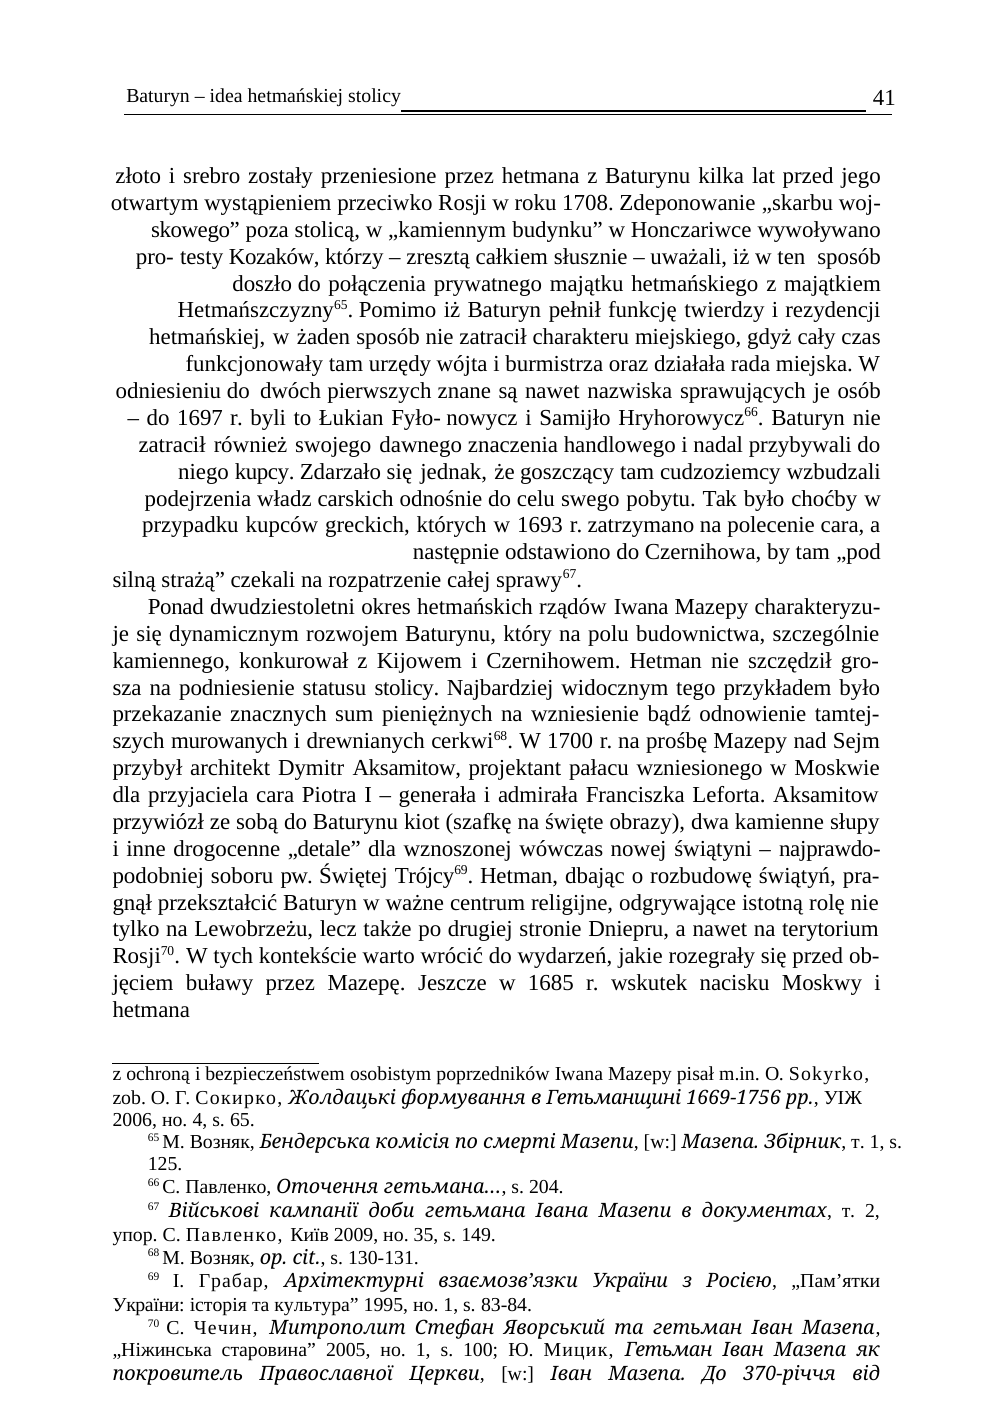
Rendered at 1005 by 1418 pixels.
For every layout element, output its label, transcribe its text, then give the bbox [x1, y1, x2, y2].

text 66 С. Павленко, Оточення гетьмана…, s. 204. [148, 1175, 904, 1198]
text złoto i srebro zostały przeniesione przez hetmana z Baturynu kilka lat przed jego otwartym wystąpieniem przeciwko Rosji w roku 1708. Zdeponowanie „skarbu woj- skowego” poza stolicą, w „kamiennym budynku” w Honczariwce wywoływano pro- testy Kozaków, którzy – zresztą całkiem słusznie – uważali, iż w ten sposób doszło do połączenia prywatnego majątku hetmańskiego z majątkiem Hetmańszczyzny65. Pomimo iż Baturyn pełnił funkcję twierdzy i rezydencji hetmańskiej, w żaden sposób nie zatracił charakteru miejskiego, gdyż cały czas funkcjonowały tam urzędy wójta i burmistrza oraz działała rada miejska. W odniesieniu do dwóch pierwszych znane są nawet nazwiska sprawujących je osób – do 1697 r. byli to Łukian Fyło- nowycz i Samijło Hryhorowycz66. Baturyn nie zatracił również swojego dawnego znaczenia handlowego i nadal przybywali do niego kupcy. Zdarzało się jednak, że goszczący tam cudzoziemcy wzbudzali podejrzenia władz carskich odnośnie do celu swego pobytu. Tak było choćby w przypadku kupców greckich, których w 1693 r. zatrzymano na polecenie cara, a następnie odstawiono do Czernihowa, by tam „pod [109, 162, 881, 565]
text 69 І. Грабар, Архітектурні взаємозв’язки України з Росією, „Пам’ятки України: історія та культура” 1995, но. 1, s. 83-84. [112, 1269, 880, 1316]
text 65 М. Возняк, Бендерська комiсiя по смертi Мазепи, [w:] Мазепа. Збiрник, т. 1, s. 125. [148, 1131, 904, 1175]
text 70 С. Чечин, Митрополит Стефан Яворський та гетьман Iван Мазепа, „Нiжинська старовина” 2005, но. 1, s. 100; Ю. Мицик, Гетьман Iван Мазепа як покровитель Православноï Церкви, [w:] Iван Мазепа. До 370-рiччя вiд [112, 1316, 880, 1386]
text silną strażą” czekali na rozpatrzenie całej sprawy67. [112, 566, 904, 592]
text 67 Вiйськовi кампанiï доби гетьмана Iвана Мазепи в документах, т. 2, упор. С. Павленко, Киïв 2009, но. 35, s. 149. [112, 1199, 880, 1246]
text z ochroną i bezpieczeństwem osobistym poprzedników Iwana Mazepy pisał m.in. O. Sokyrko, zob. О. Г. Сокирко, Жолдацькi формування в Гетьманщинi 1669-1756 рр., УIЖ 2006, но. 4, s. 65. [112, 1059, 880, 1131]
text Ponad dwudziestoletni okres hetmańskich rządów Iwana Mazepy charakteryzu- je się dynamicznym rozwojem Baturynu, który na polu budownictwa, szczególnie kamiennego, konkurował z Kijowem i Czernihowem. Hetman nie szczędził gro- sza na podniesienie statusu stolicy. Najbardziej widocznym tego przykładem było przekazanie znacznych sum pieniężnych na wzniesienie bądź odnowienie tamtej- szych murowanych i drewnianych cerkwi68. W 1700 r. na prośbę Mazepy nad Sejm przybył architekt Dymitr Aksamitow, projektant pałacu wzniesionego w Moskwie dla przyjaciela cara Piotra I – generała i admirała Franciszka Leforta. Aksamitow przywiózł ze sobą do Baturynu kiot (szafkę na święte obrazy), dwa kamienne słupy i inne drogocenne „detale” dla wznoszonej wówczas nowej świątyni – najprawdo- podobniej soboru pw. Świętej Trójcy69. Hetman, dbając o rozbudowę świątyń, pra- gnął przekształcić Baturyn w ważne centrum religijne, odgrywające istotną rolę nie tylko na Lewobrzeżu, lecz także po drugiej stronie Dniepru, a nawet na terytorium Rosji70. W tych kontekście warto wrócić do wydarzeń, jakie rozegrały się przed ob- jęciem buławy przez Mazepę. Jeszcze w 1685 r. wskutek nacisku Moskwy i hetmana [112, 593, 881, 1022]
text 68 М. Возняк, op. cit., s. 130-131. [148, 1246, 904, 1269]
